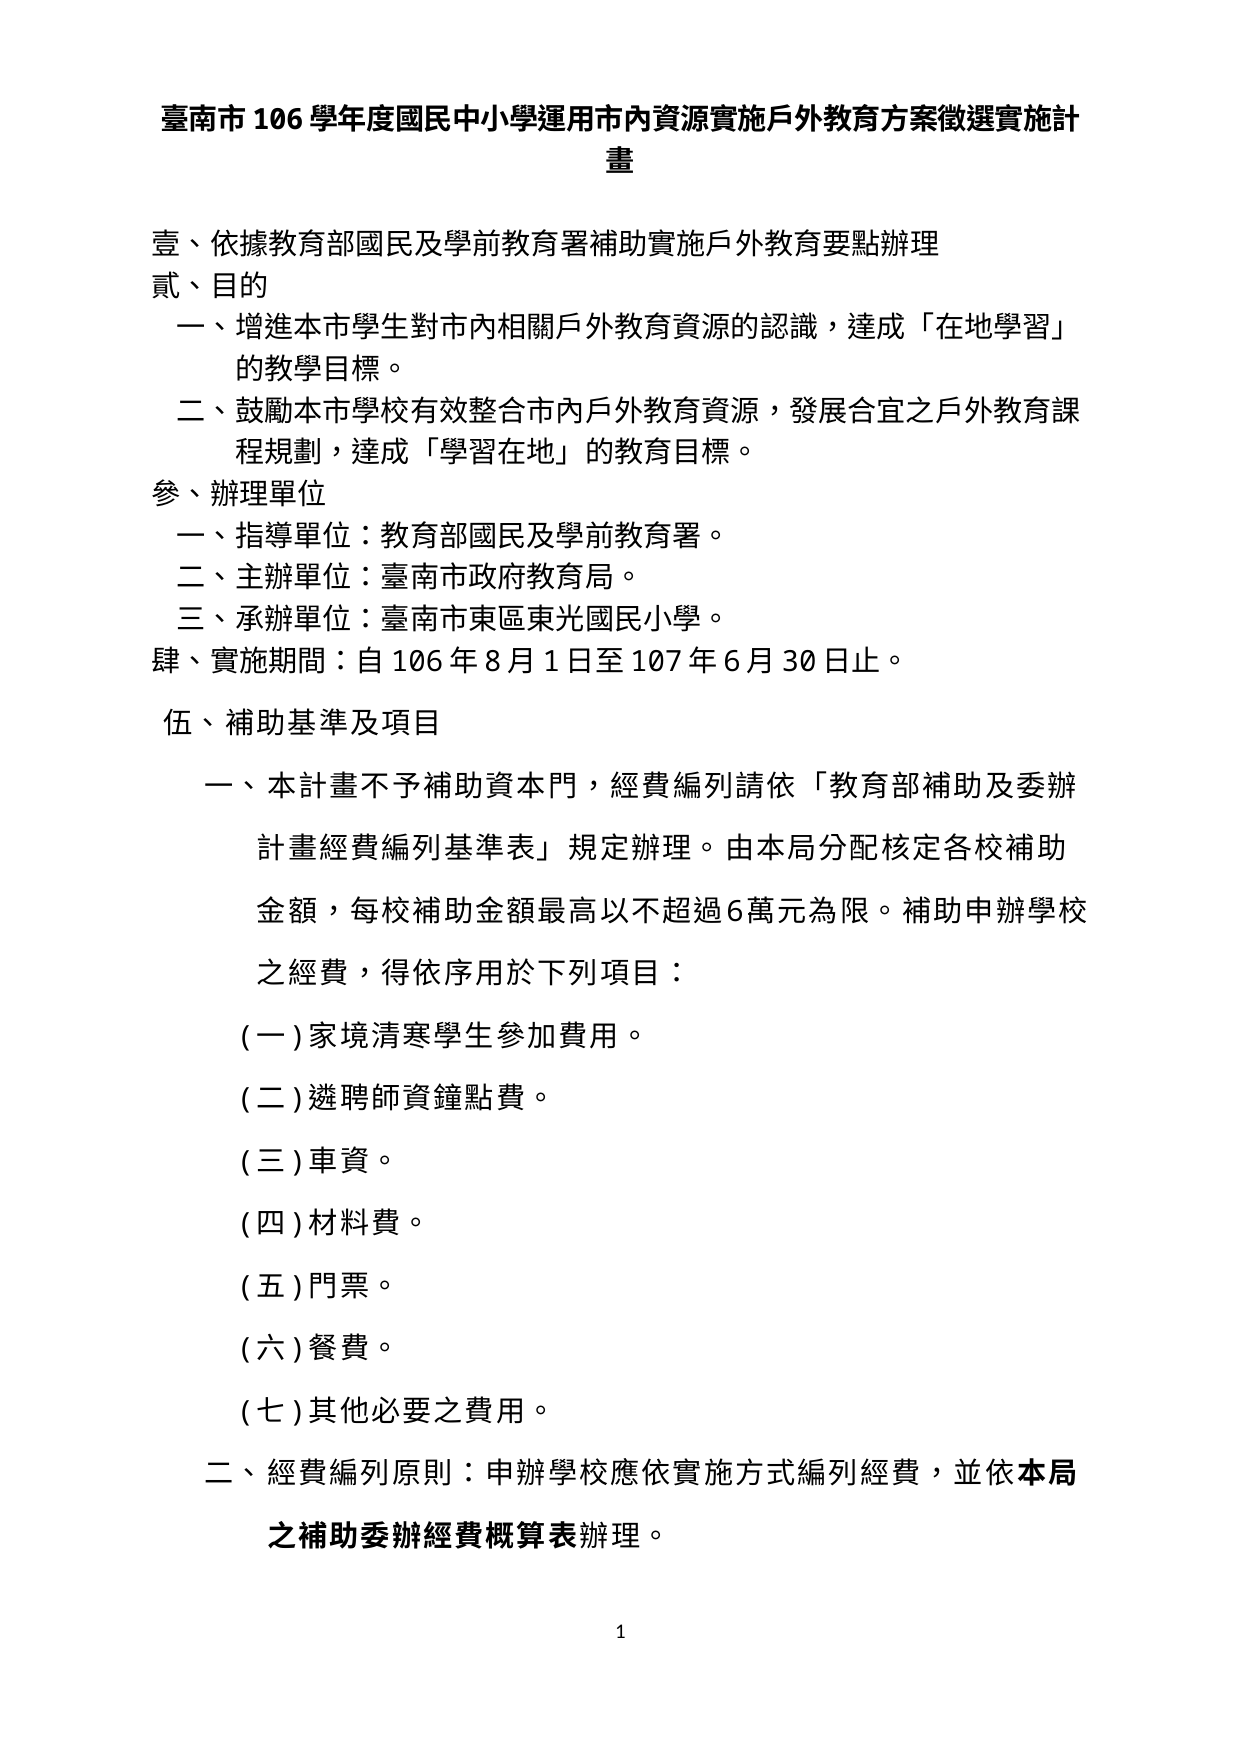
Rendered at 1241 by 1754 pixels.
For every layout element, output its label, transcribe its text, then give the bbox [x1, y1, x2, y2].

text (六)餐費。 [232, 1304, 1089, 1367]
text 一、本計畫不予補助資本門，經費編列請依「教育部補助及委辦計畫經費編列基準表」規定辦理。由本局分配核定各校補助金額，每校補助金額最高以不超過6萬元為限。補助申辦學校之經費，得依序用於下列項目： [197, 742, 1089, 992]
text 一、增進本市學生對市內相關戶外教育資源的認識，達成「在地學習」的教學目標。 [176, 304, 1089, 388]
text 一、指導單位：教育部國民及學前教育署。 [176, 513, 1089, 554]
text (一)家境清寒學生參加費用。 [232, 992, 1089, 1054]
text 二、鼓勵本市學校有效整合市內戶外教育資源，發展合宜之戶外教育課程規劃，達成「學習在地」的教育目標。 [176, 388, 1089, 471]
text 二、經費編列原則：申辦學校應依實施方式編列經費，並依本局之補助委辦經費概算表辦理。 [198, 1429, 1089, 1554]
text (二)遴聘師資鐘點費。 [232, 1054, 1089, 1117]
text 貳、目的 [151, 263, 1089, 304]
text (三)車資。 [232, 1117, 1089, 1179]
text 參、辦理單位 [151, 471, 1089, 513]
text 二、主辦單位：臺南市政府教育局。 [176, 554, 1089, 596]
text (五)門票。 [232, 1242, 1089, 1304]
text 伍、補助基準及項目 [154, 679, 1089, 742]
text 三、承辦單位：臺南市東區東光國民小學。 [176, 596, 1089, 638]
text (四)材料費。 [232, 1179, 1089, 1242]
text (七)其他必要之費用。 [232, 1367, 1089, 1429]
text 壹、依據教育部國民及學前教育署補助實施戶外教育要點辦理 [151, 221, 1089, 263]
text 肆、實施期間：自106年8月1日至107年6月30日止。 [151, 638, 1089, 679]
text 臺南市106學年度國民中小學運用市內資源實施戶外教育方案徵選實施計畫 [151, 96, 1089, 179]
